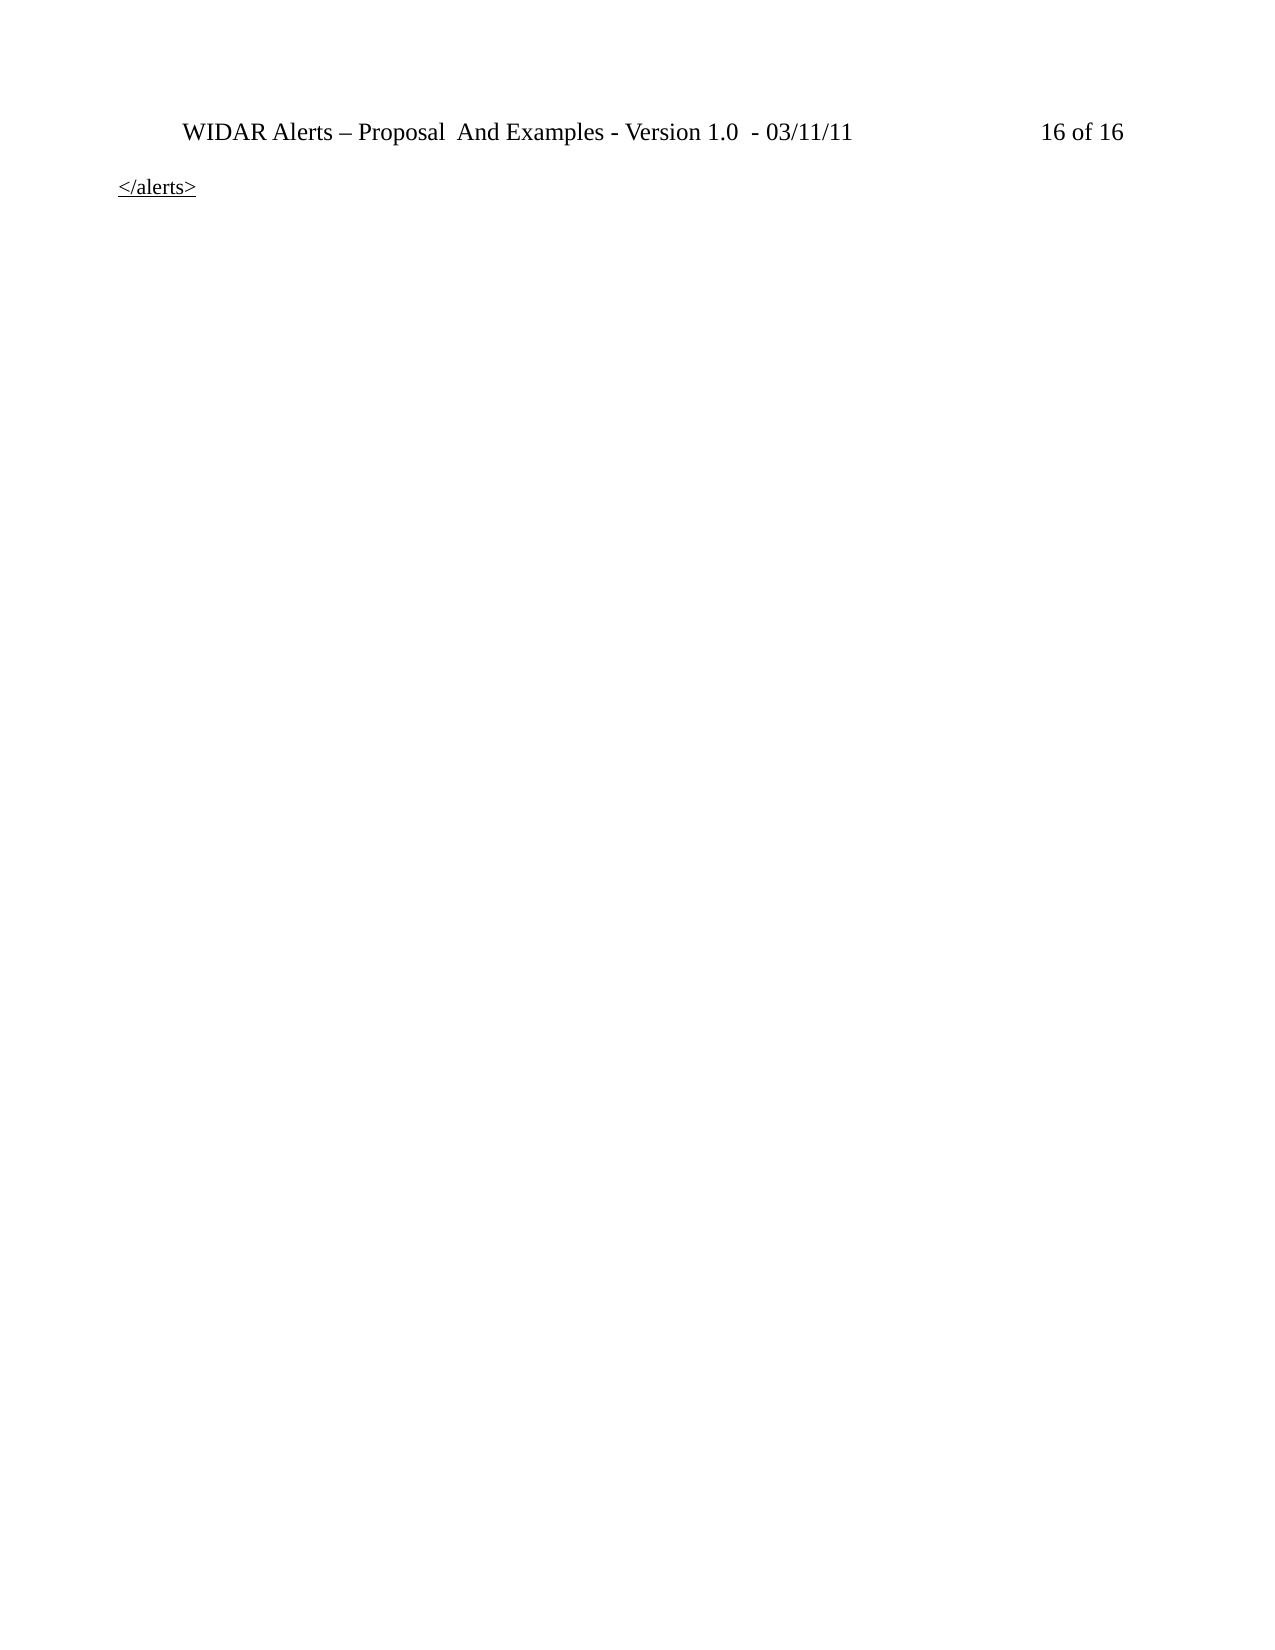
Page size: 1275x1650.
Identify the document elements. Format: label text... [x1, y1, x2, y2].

text </alerts> [118, 175, 1157, 199]
